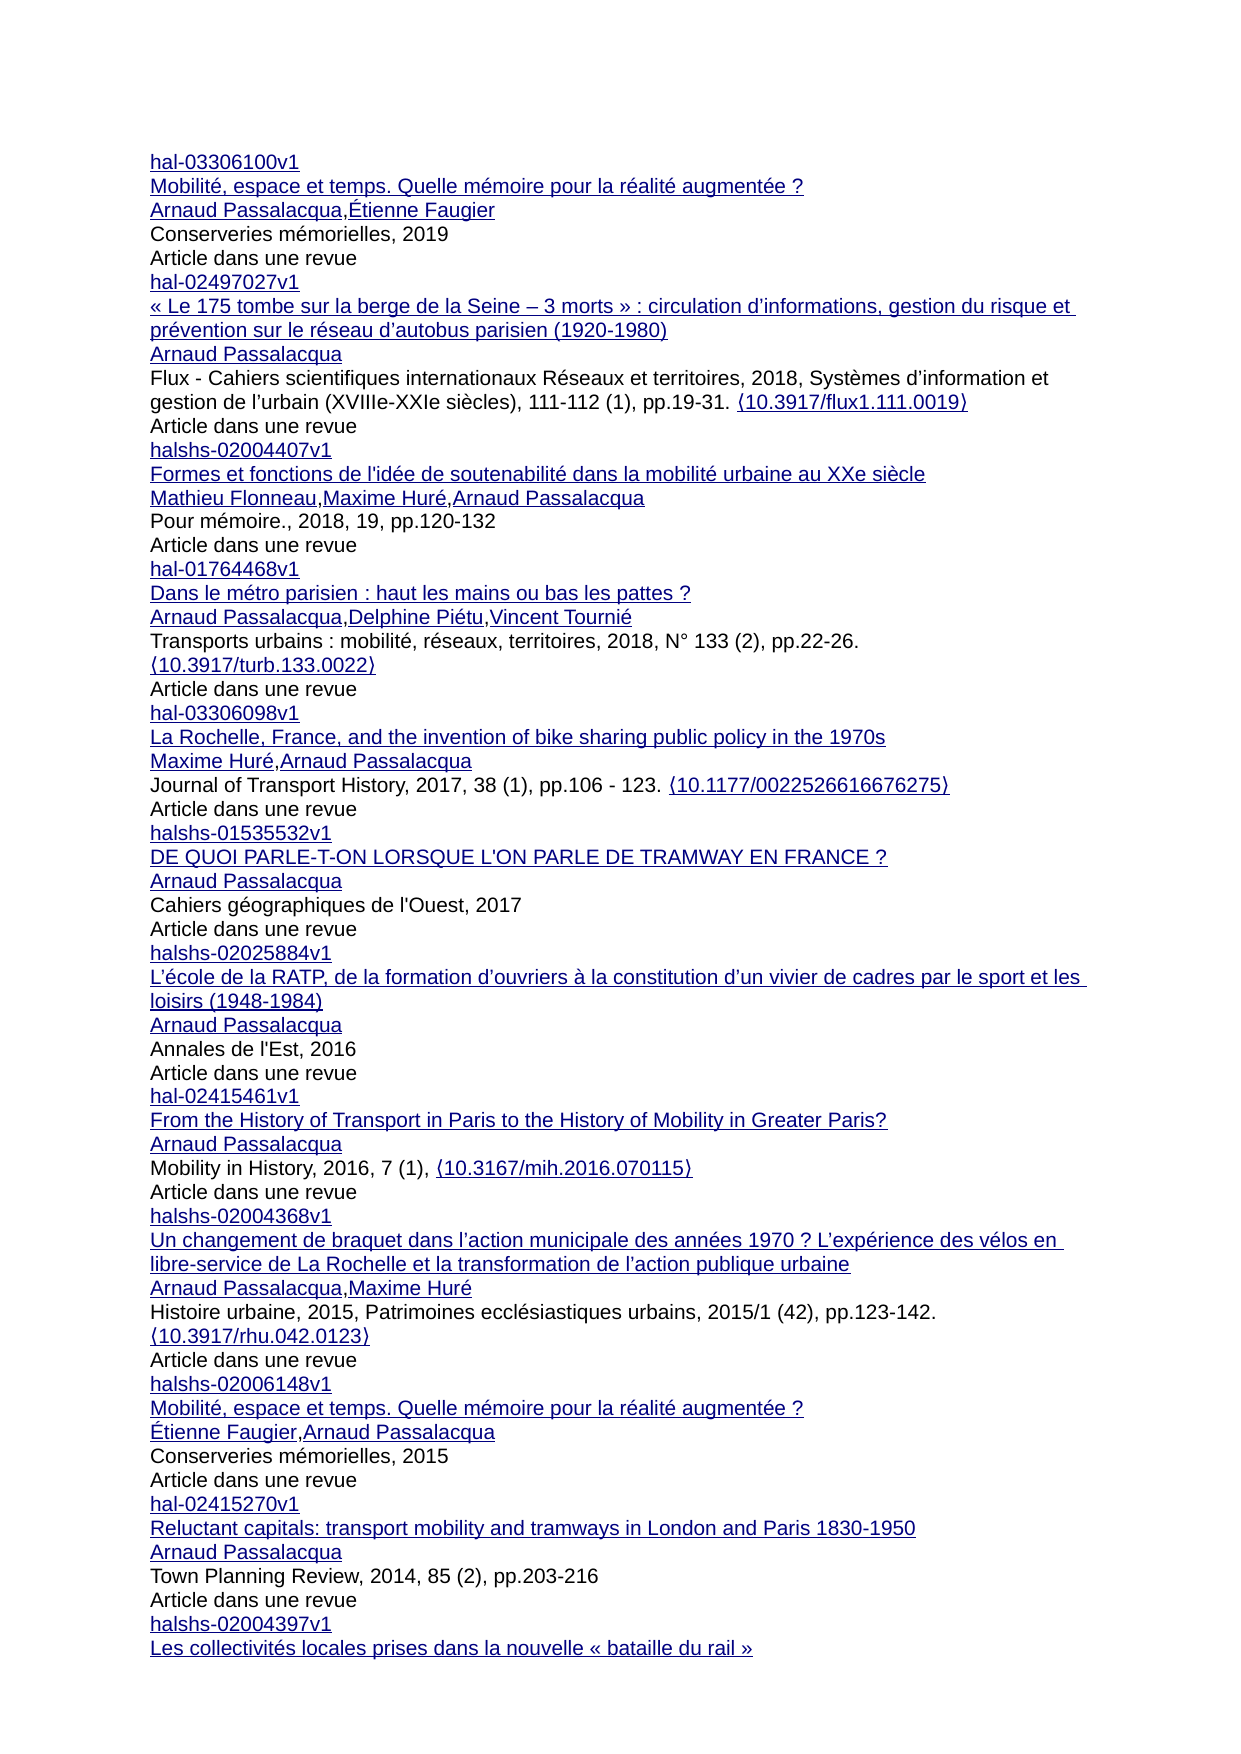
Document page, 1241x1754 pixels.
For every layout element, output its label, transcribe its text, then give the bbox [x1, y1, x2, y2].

table_cell Dans le métro parisien : haut les mains ou bas les pattes ? Arnaud Passalacqua,Delphine Piétu,Vincent Tournié Transports urbains : mobilité, réseaux, territoires, 2018, N° 133 (2), pp.22-26. ⟨10.3917/turb.133.0022⟩ Article dans une revue hal-03306098v1 [150, 581, 1090, 725]
table_cell L’école de la RATP, de la formation d’ouvriers à la constitution d’un vivier de cadres par le sport et les loisirs (1948-1984) Arnaud Passalacqua Annales de l'Est, 2016 Article dans une revue hal-02415461v1 [150, 965, 1090, 1108]
table_cell DE QUOI PARLE-T-ON LORSQUE L'ON PARLE DE TRAMWAY EN FRANCE ? Arnaud Passalacqua Cahiers géographiques de l'Ouest, 2017 Article dans une revue halshs-02025884v1 [150, 845, 1090, 964]
table_cell Les collectivités locales prises dans la nouvelle « bataille du rail » [150, 1635, 1090, 1659]
table_cell « Le 175 tombe sur la berge de la Seine – 3 morts » : circulation d’informations, gestion du risque et prévention sur le réseau d’autobus parisien (1920-1980) Arnaud Passalacqua Flux - Cahiers scientifiques internationaux Réseaux et territoires, 2018, Systèmes d’information et gestion de l’urbain (XVIIIe-XXIe siècles), 111-112 (1), pp.19-31. ⟨10.3917/flux1.111.0019⟩ Article dans une revue halshs-02004407v1 [150, 294, 1090, 461]
table_cell Mobilité, espace et temps. Quelle mémoire pour la réalité augmentée ? Arnaud Passalacqua,Étienne Faugier Conserveries mémorielles, 2019 Article dans une revue hal-02497027v1 [150, 174, 1090, 294]
table_cell Un changement de braquet dans l’action municipale des années 1970 ? L’expérience des vélos en libre-service de La Rochelle et la transformation de l’action publique urbaine Arnaud Passalacqua,Maxime Huré Histoire urbaine, 2015, Patrimoines ecclésiastiques urbains, 2015/1 (42), pp.123-142. ⟨10.3917/rhu.042.0123⟩ Article dans une revue halshs-02006148v1 [150, 1228, 1090, 1396]
table_cell Formes et fonctions de l'idée de soutenabilité dans la mobilité urbaine au XXe siècle Mathieu Flonneau,Maxime Huré,Arnaud Passalacqua Pour mémoire., 2018, 19, pp.120-132 Article dans une revue hal-01764468v1 [150, 461, 1090, 581]
table_cell From the History of Transport in Paris to the History of Mobility in Greater Paris? Arnaud Passalacqua Mobility in History, 2016, 7 (1), ⟨10.3167/mih.2016.070115⟩ Article dans une revue halshs-02004368v1 [150, 1108, 1090, 1228]
table_cell La Rochelle, France, and the invention of bike sharing public policy in the 1970s Maxime Huré,Arnaud Passalacqua Journal of Transport History, 2017, 38 (1), pp.106 - 123. ⟨10.1177/0022526616676275⟩ Article dans une revue halshs-01535532v1 [150, 725, 1090, 845]
table_cell hal-03306100v1 [150, 150, 1090, 174]
table_cell Reluctant capitals: transport mobility and tramways in London and Paris 1830-1950 Arnaud Passalacqua Town Planning Review, 2014, 85 (2), pp.203-216 Article dans une revue halshs-02004397v1 [150, 1516, 1090, 1635]
table_cell Mobilité, espace et temps. Quelle mémoire pour la réalité augmentée ? Étienne Faugier,Arnaud Passalacqua Conserveries mémorielles, 2015 Article dans une revue hal-02415270v1 [150, 1396, 1090, 1516]
